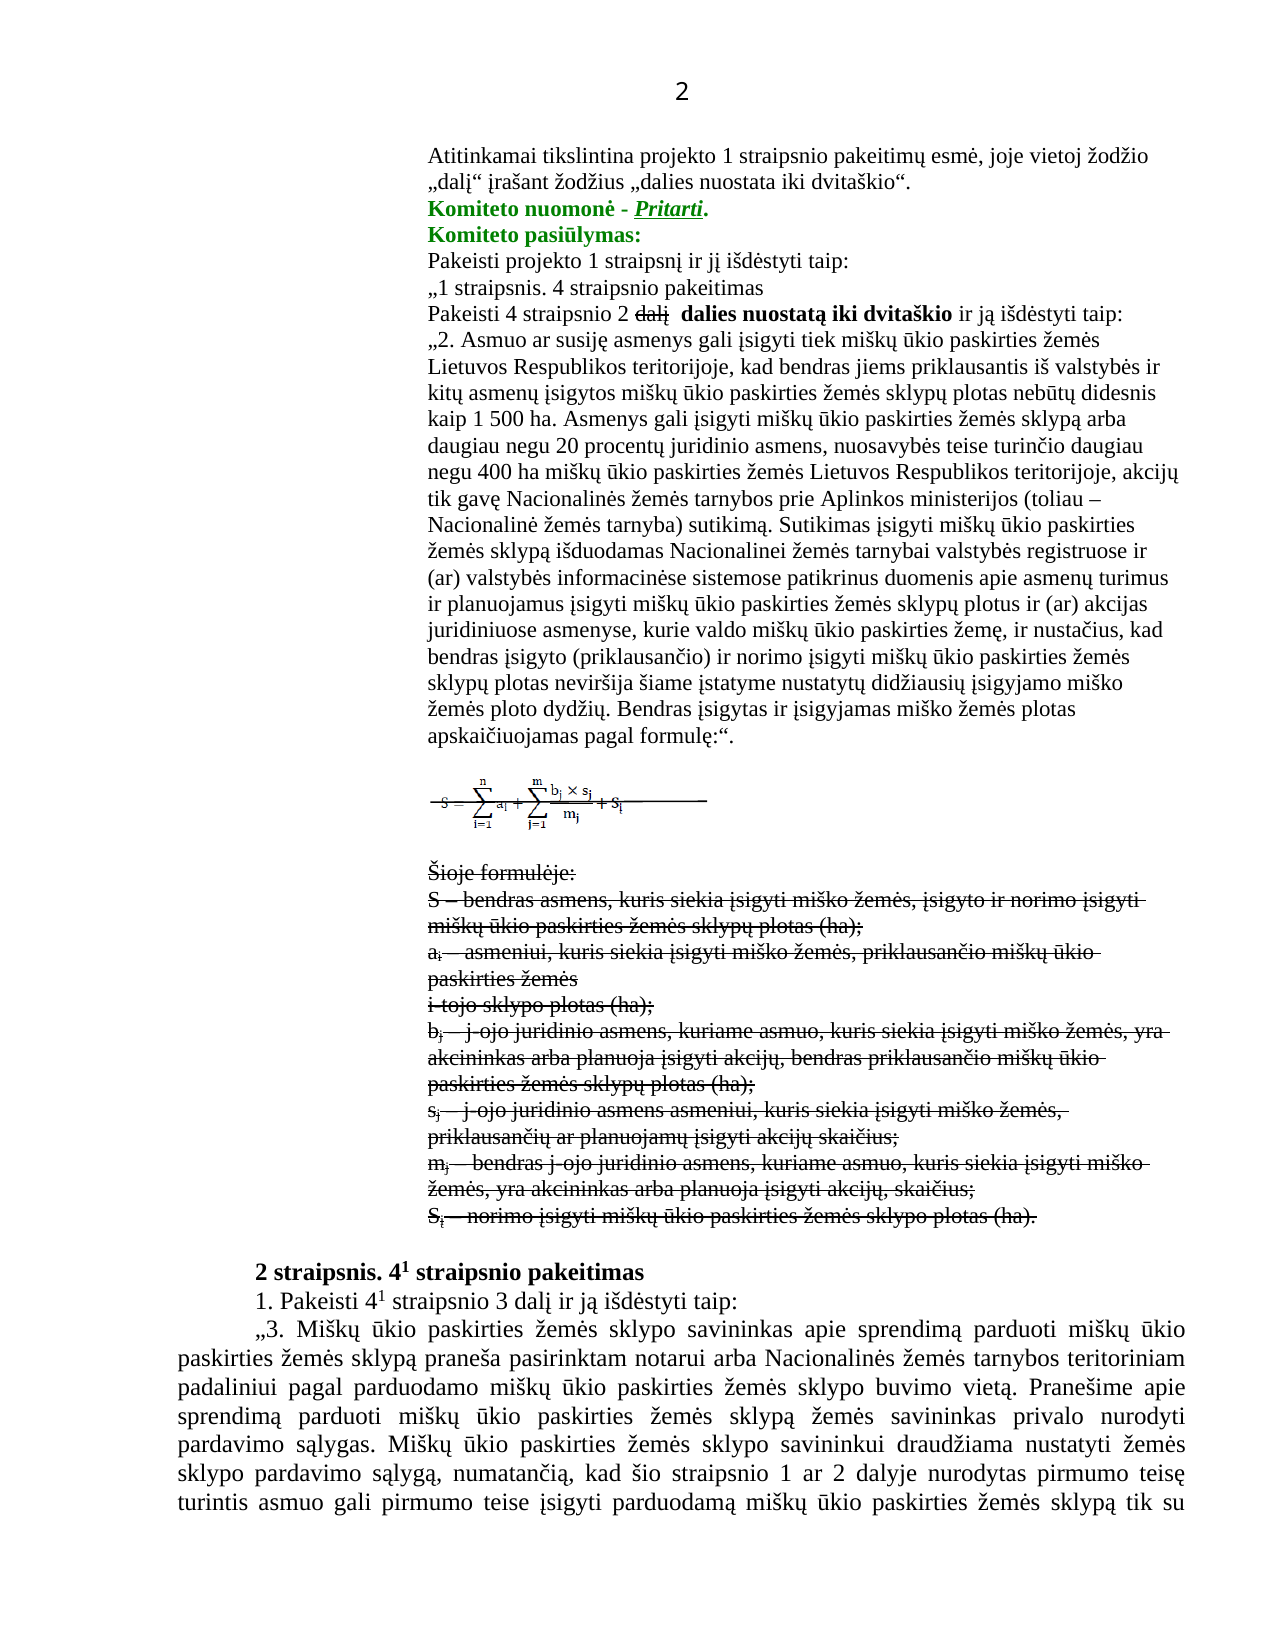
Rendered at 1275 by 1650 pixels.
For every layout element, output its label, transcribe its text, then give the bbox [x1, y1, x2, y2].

text 1. Pakeisti 41 straipsnio 3 dalį ir ją išdėstyti taip: [177, 1286, 1186, 1314]
text ai – asmeniui, kuris siekia įsigyti miško žemės, priklausančio miškų ūkio paskirties žemės i-tojo sklypo plotas (ha); [427, 938, 1186, 1017]
text Pakeisti 4 straipsnio 2 dalį dalies nuostatą iki dvitaškio ir ją išdėstyti taip: [427, 300, 1186, 326]
text Komiteto pasiūlymas: [427, 221, 1186, 247]
text „3. Miškų ūkio paskirties žemės sklypo savininkas apie sprendimą parduoti miškų ūkio paskirties žemės sklypą praneša pasirinktam notarui arba Nacionalinės žemės tarnybos teritoriniam padaliniui pagal parduodamo miškų ūkio paskirties žemės sklypo buvimo vietą. Pranešime apie sprendimą parduoti miškų ūkio paskirties žemės sklypą žemės savininkas privalo nurodyti pardavimo sąlygas. Miškų ūkio paskirties žemės sklypo savininkui draudžiama nustatyti žemės sklypo pardavimo sąlygą, numatančią, kad šio straipsnio 1 ar 2 dalyje nurodytas pirmumo teisę turintis asmuo gali pirmumo teise įsigyti parduodamą miškų ūkio paskirties žemės sklypą tik su [177, 1314, 1186, 1516]
text Šioje formulėje: [427, 859, 1186, 886]
text mj – bendras j-ojo juridinio asmens, kuriame asmuo, kuris siekia įsigyti miško žemės, yra akcininkas arba planuoja įsigyti akcijų, skaičius; [427, 1149, 1186, 1202]
text Sį – norimo įsigyti miškų ūkio paskirties žemės sklypo plotas (ha). [427, 1202, 1186, 1228]
text Pakeisti projekto 1 straipsnį ir jį išdėstyti taip: [427, 247, 1186, 274]
text „1 straipsnis. 4 straipsnio pakeitimas [427, 274, 1186, 300]
text bj – j-ojo juridinio asmens, kuriame asmuo, kuris siekia įsigyti miško žemės, yra akcininkas arba planuoja įsigyti akcijų, bendras priklausančio miškų ūkio paskirties žemės sklypų plotas (ha); [427, 1017, 1186, 1096]
text Komiteto nuomonė - Pritarti. [427, 195, 1186, 221]
text Atitinkamai tikslintina projekto 1 straipsnio pakeitimų esmė, joje vietoj žodžio „dalį“ įrašant žodžius „dalies nuostata iki dvitaškio“. [427, 142, 1186, 195]
text S – bendras asmens, kuris siekia įsigyti miško žemės, įsigyto ir norimo įsigyti miškų ūkio paskirties žemės sklypų plotas (ha); [427, 886, 1186, 938]
text 2 straipsnis. 41 straipsnio pakeitimas [177, 1257, 1186, 1286]
text „2. Asmuo ar susiję asmenys gali įsigyti tiek miškų ūkio paskirties žemės Lietuvos Respublikos teritorijoje, kad bendras jiems priklausantis iš valstybės ir kitų asmenų įsigytos miškų ūkio paskirties žemės sklypų plotas nebūtų didesnis kaip 1 500 ha. Asmenys gali įsigyti miškų ūkio paskirties žemės sklypą arba daugiau negu 20 procentų juridinio asmens, nuosavybės teise turinčio daugiau negu 400 ha miškų ūkio paskirties žemės Lietuvos Respublikos teritorijoje, akcijų tik gavę Nacionalinės žemės tarnybos prie Aplinkos ministerijos (toliau – Nacionalinė žemės tarnyba) sutikimą. Sutikimas įsigyti miškų ūkio paskirties žemės sklypą išduodamas Nacionalinei žemės tarnybai valstybės registruose ir (ar) valstybės informacinėse sistemose patikrinus duomenis apie asmenų turimus ir planuojamus įsigyti miškų ūkio paskirties žemės sklypų plotus ir (ar) akcijas juridiniuose asmenyse, kurie valdo miškų ūkio paskirties žemę, ir nustačius, kad bendras įsigyto (priklausančio) ir norimo įsigyti miškų ūkio paskirties žemės sklypų plotas neviršija šiame įstatyme nustatytų didžiausių įsigyjamo miško žemės ploto dydžių. Bendras įsigytas ir įsigyjamas miško žemės plotas apskaičiuojamas pagal formulę:“. [427, 326, 1186, 748]
text sj – j-ojo juridinio asmens asmeniui, kuris siekia įsigyti miško žemės, priklausančių ar planuojamų įsigyti akcijų skaičius; [427, 1096, 1186, 1149]
